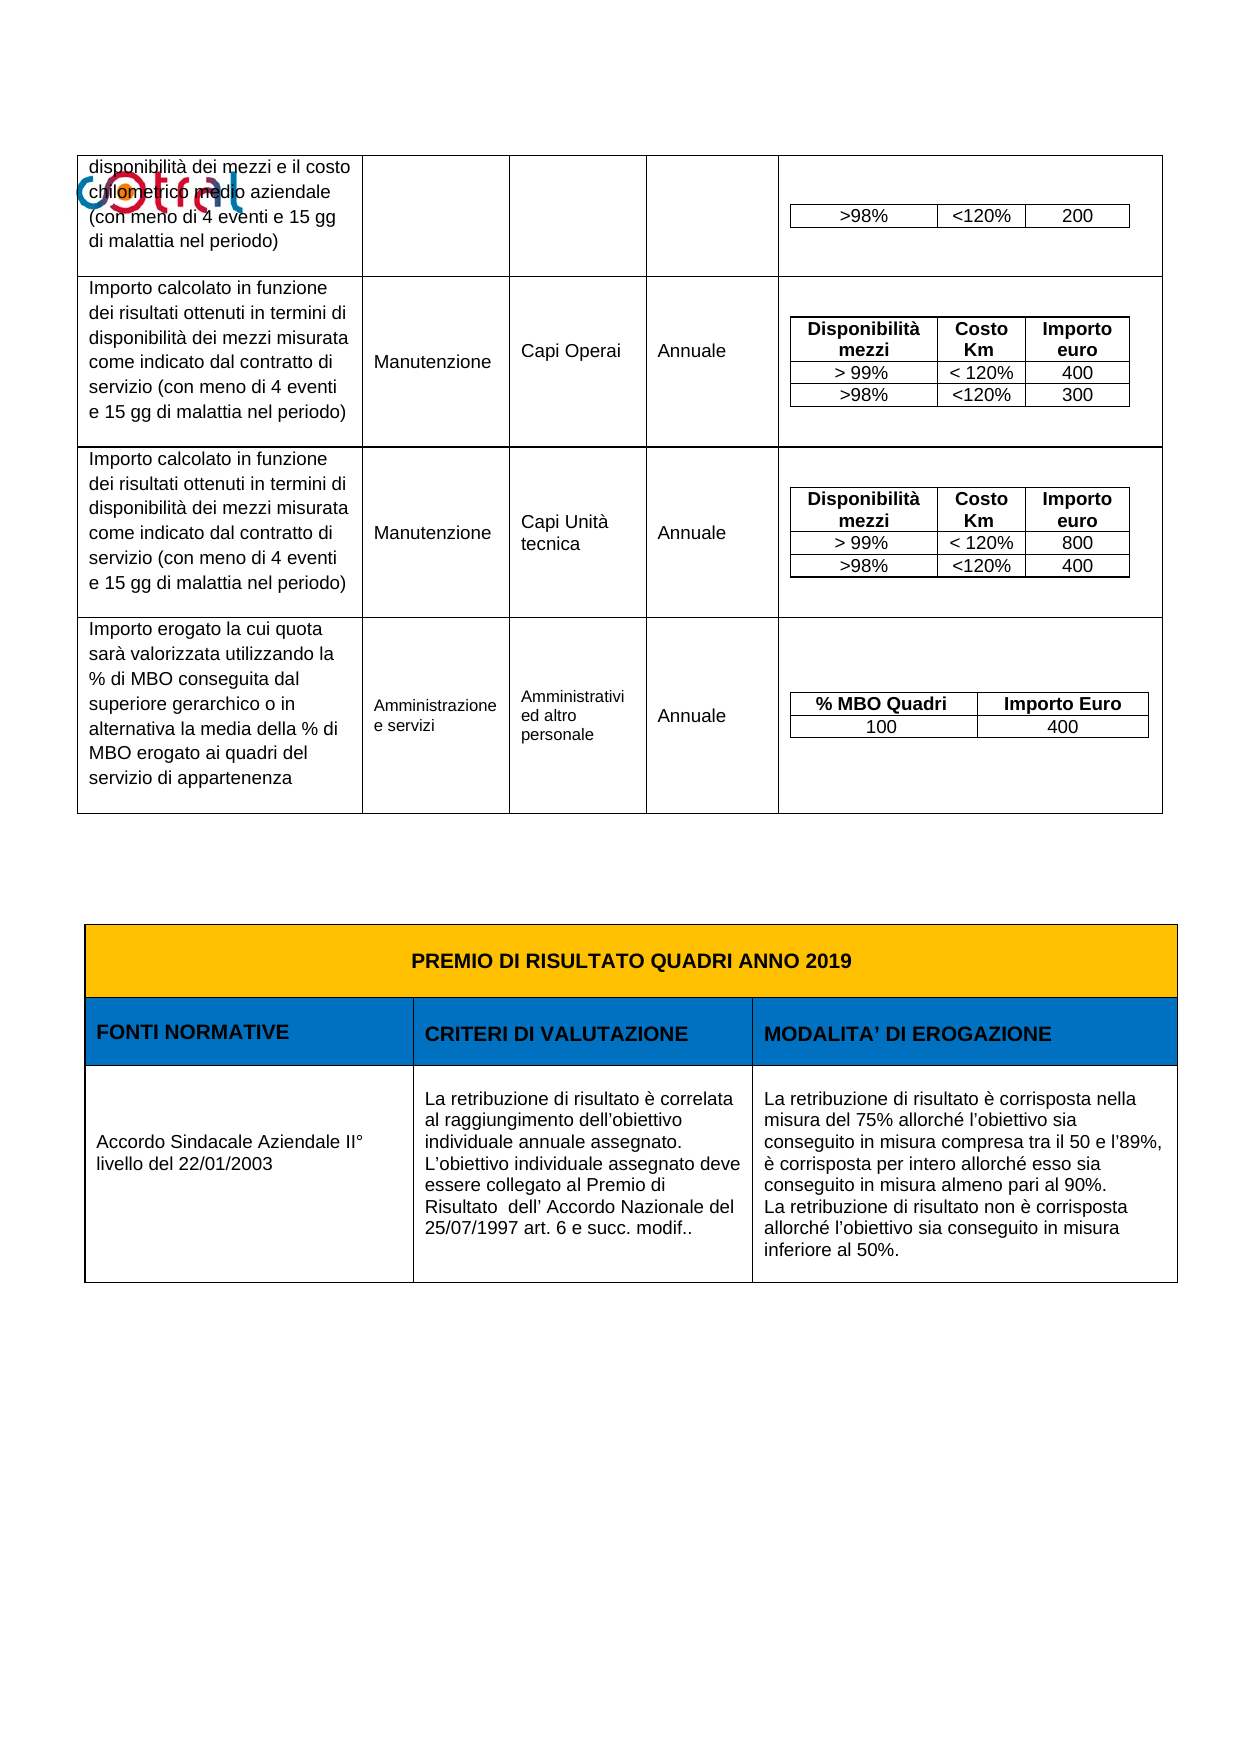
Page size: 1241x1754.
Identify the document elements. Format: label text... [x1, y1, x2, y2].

table_cell CRITERI DI VALUTAZIONE [414, 998, 752, 1065]
table_cell Annuale [647, 618, 778, 812]
table_cell 100 [791, 716, 977, 737]
table_cell 400 [1026, 555, 1129, 576]
table_cell Importo erogato la cui quota sarà valorizzata utilizzando la % di MBO conseguita dal superiore gerarchico o in alternativa la media della % di MBO erogato ai quadri del servizio di appartenenza [78, 618, 362, 812]
table_cell Annuale [647, 277, 778, 446]
table_header Importo euro [1026, 318, 1129, 361]
table_cell 400 [1026, 362, 1129, 383]
table_header Importo Euro [978, 693, 1148, 715]
table_cell [779, 618, 1162, 812]
table_cell 400 [978, 716, 1148, 737]
table_header Disponibilità mezzi [791, 318, 937, 361]
table_cell Amministrazione e servizi [363, 618, 509, 812]
table_cell >98% [791, 555, 937, 576]
table_cell >98% [791, 384, 937, 406]
table_header PREMIO DI RISULTATO QUADRI ANNO 2019 [86, 925, 1177, 997]
table_cell > 99% [791, 362, 937, 383]
table_cell [779, 448, 1162, 617]
table_header Importo euro [1026, 488, 1129, 531]
table_cell [363, 222, 509, 276]
table_cell Importo calcolato in funzione dei risultati ottenuti in termini di disponibilità dei mezzi misurata come indicato dal contratto di servizio (con meno di 4 eventi e 15 gg di malattia nel periodo) [78, 448, 362, 617]
table_header Disponibilità mezzi [791, 488, 937, 531]
table_cell Capi Unità tecnica [510, 448, 646, 617]
table_cell > 99% [791, 532, 937, 554]
table_header Costo Km [938, 488, 1025, 531]
table_header % MBO Quadri [791, 693, 977, 715]
table_cell 200 [1026, 222, 1129, 227]
table_cell [779, 277, 1162, 446]
table_cell La retribuzione di risultato è corrisposta nella misura del 75% allorché l’obiettivo sia conseguito in misura compresa tra il 50 e l’89%, è corrisposta per intero allorché esso sia conseguito in misura almeno pari al 90%. La retribuzione di risultato non è corrisposta allorché l’obiettivo sia conseguito in misura inferiore al 50%. [753, 1066, 1177, 1282]
table_cell <120% [938, 384, 1025, 406]
table_cell Importo calcolato in funzione dei risultati ottenuti in termini di disponibilità dei mezzi e il costo chilometrico medio aziendale (con meno di 4 eventi e 15 gg di malattia nel periodo) [78, 222, 362, 276]
table_cell FONTI NORMATIVE [86, 998, 413, 1065]
table_cell < 120% [938, 532, 1025, 554]
table_cell MODALITA’ DI EROGAZIONE [753, 998, 1177, 1065]
table_cell [647, 222, 778, 276]
table_cell [510, 222, 646, 276]
table_cell Manutenzione [363, 448, 509, 617]
table_cell 300 [1026, 384, 1129, 406]
table_cell Importo calcolato in funzione dei risultati ottenuti in termini di disponibilità dei mezzi misurata come indicato dal contratto di servizio (con meno di 4 eventi e 15 gg di malattia nel periodo) [78, 277, 362, 446]
table_cell Capi Operai [510, 277, 646, 446]
table_cell Manutenzione [363, 277, 509, 446]
table_cell [779, 222, 1162, 276]
table_cell <120% [938, 555, 1025, 576]
table_cell Amministrativi ed altro personale [510, 618, 646, 812]
table_cell < 120% [938, 362, 1025, 383]
table_cell 800 [1026, 532, 1129, 554]
table_cell La retribuzione di risultato è correlata al raggiungimento dell’obiettivo individuale annuale assegnato. L’obiettivo individuale assegnato deve essere collegato al Premio di Risultato dell’ Accordo Nazionale del 25/07/1997 art. 6 e succ. modif.. [414, 1066, 752, 1282]
table_cell Accordo Sindacale Aziendale II° livello del 22/01/2003 [86, 1066, 413, 1282]
table_cell >98% [791, 222, 937, 227]
table_cell Annuale [647, 448, 778, 617]
table_header Costo Km [938, 318, 1025, 361]
table_cell <120% [938, 222, 1025, 227]
